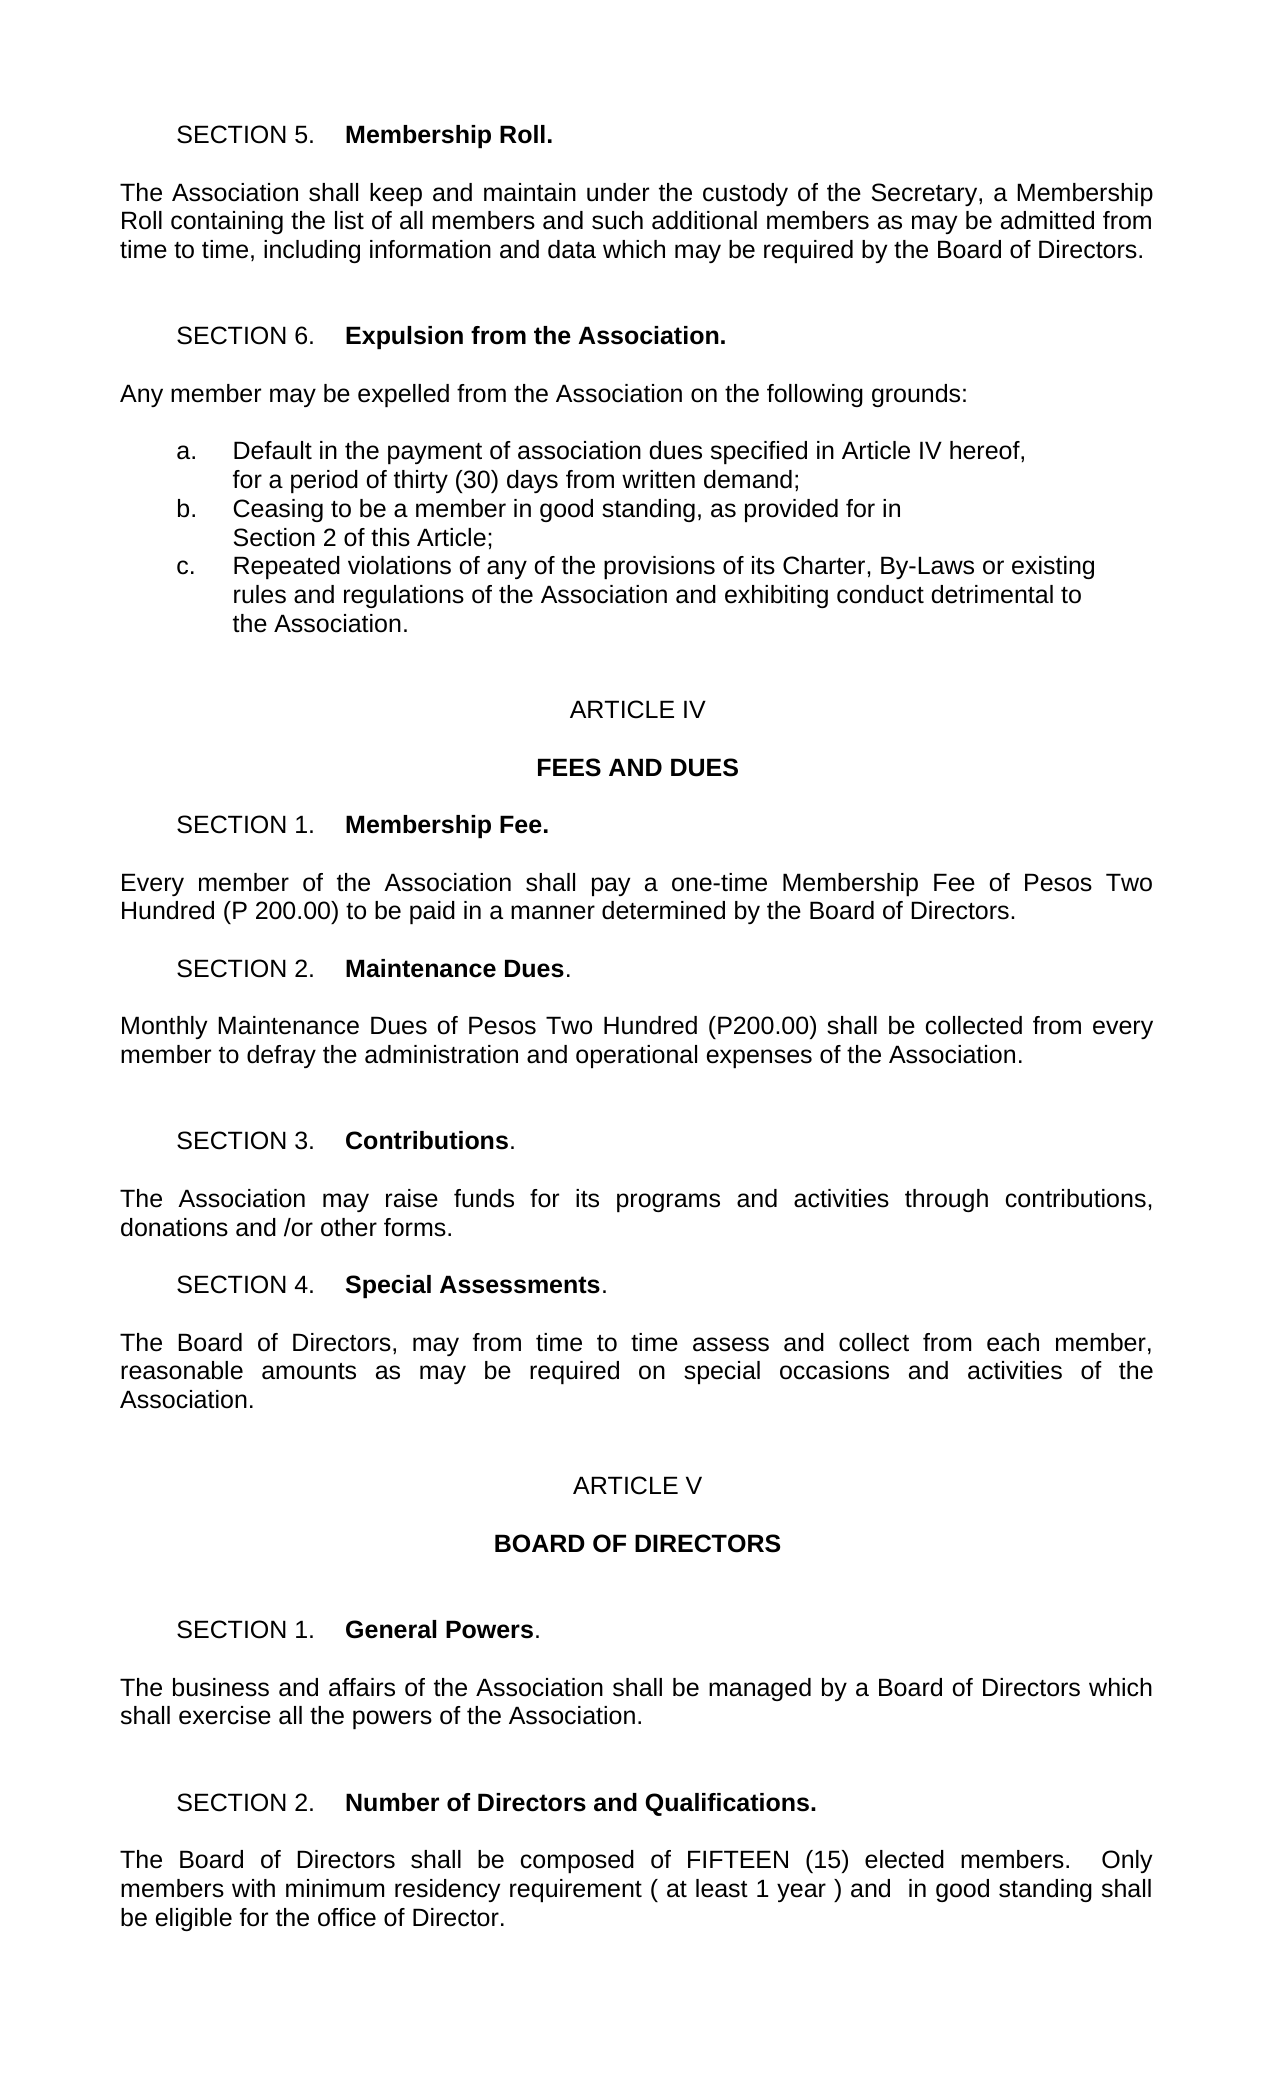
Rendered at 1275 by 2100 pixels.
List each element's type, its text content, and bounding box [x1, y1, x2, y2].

text Section 2 of this Article; [120, 522, 1155, 551]
text a. Default in the payment of association dues specified in Article IV hereof, [120, 436, 1155, 465]
text SECTION 2. Maintenance Dues. [120, 954, 1155, 982]
text c. Repeated violations of any of the provisions of its Charter, By-Laws or existing [120, 551, 1155, 580]
text The Association may raise funds for its programs and activities through contributions, donations and /or other forms. [120, 1184, 1155, 1241]
text The Board of Directors, may from time to time assess and collect from each member, reasonable amounts as may be required on special occasions and activities of the Association. [120, 1327, 1155, 1414]
text SECTION 1. General Powers. [120, 1615, 1155, 1644]
text SECTION 6. Expulsion from the Association. [120, 321, 1155, 350]
text Any member may be expelled from the Association on the following grounds: [120, 379, 1155, 407]
text b. Ceasing to be a member in good standing, as provided for in [120, 494, 1155, 522]
text SECTION 1. Membership Fee. [120, 810, 1155, 839]
text The business and affairs of the Association shall be managed by a Board of Directors which shall exercise all the powers of the Association. [120, 1672, 1155, 1730]
text rules and regulations of the Association and exhibiting conduct detrimental to [120, 580, 1155, 609]
text The Board of Directors shall be composed of FIFTEEN (15) elected members. Only members with minimum residency requirement ( at least 1 year ) and in good standing shall be eligible for the office of Director. [120, 1845, 1155, 1931]
text SECTION 2. Number of Directors and Qualifications. [120, 1787, 1155, 1816]
text ARTICLE IV [120, 695, 1155, 724]
text the Association. [120, 609, 1155, 637]
text SECTION 5. Membership Roll. [120, 120, 1155, 149]
text BOARD OF DIRECTORS [120, 1529, 1155, 1557]
text SECTION 3. Contributions. [120, 1126, 1155, 1155]
text Monthly Maintenance Dues of Pesos Two Hundred (P200.00) shall be collected from every member to defray the administration and operational expenses of the Association. [120, 1011, 1155, 1069]
text ARTICLE V [120, 1471, 1155, 1500]
text FEES AND DUES [120, 752, 1155, 781]
text for a period of thirty (30) days from written demand; [120, 465, 1155, 494]
text Every member of the Association shall pay a one-time Membership Fee of Pesos Two Hundred (P 200.00) to be paid in a manner determined by the Board of Directors. [120, 867, 1155, 925]
text SECTION 4. Special Assessments. [120, 1270, 1155, 1299]
text The Association shall keep and maintain under the custody of the Secretary, a Membership Roll containing the list of all members and such additional members as may be admitted from time to time, including information and data which may be required by the Board of Directors. [120, 177, 1155, 264]
